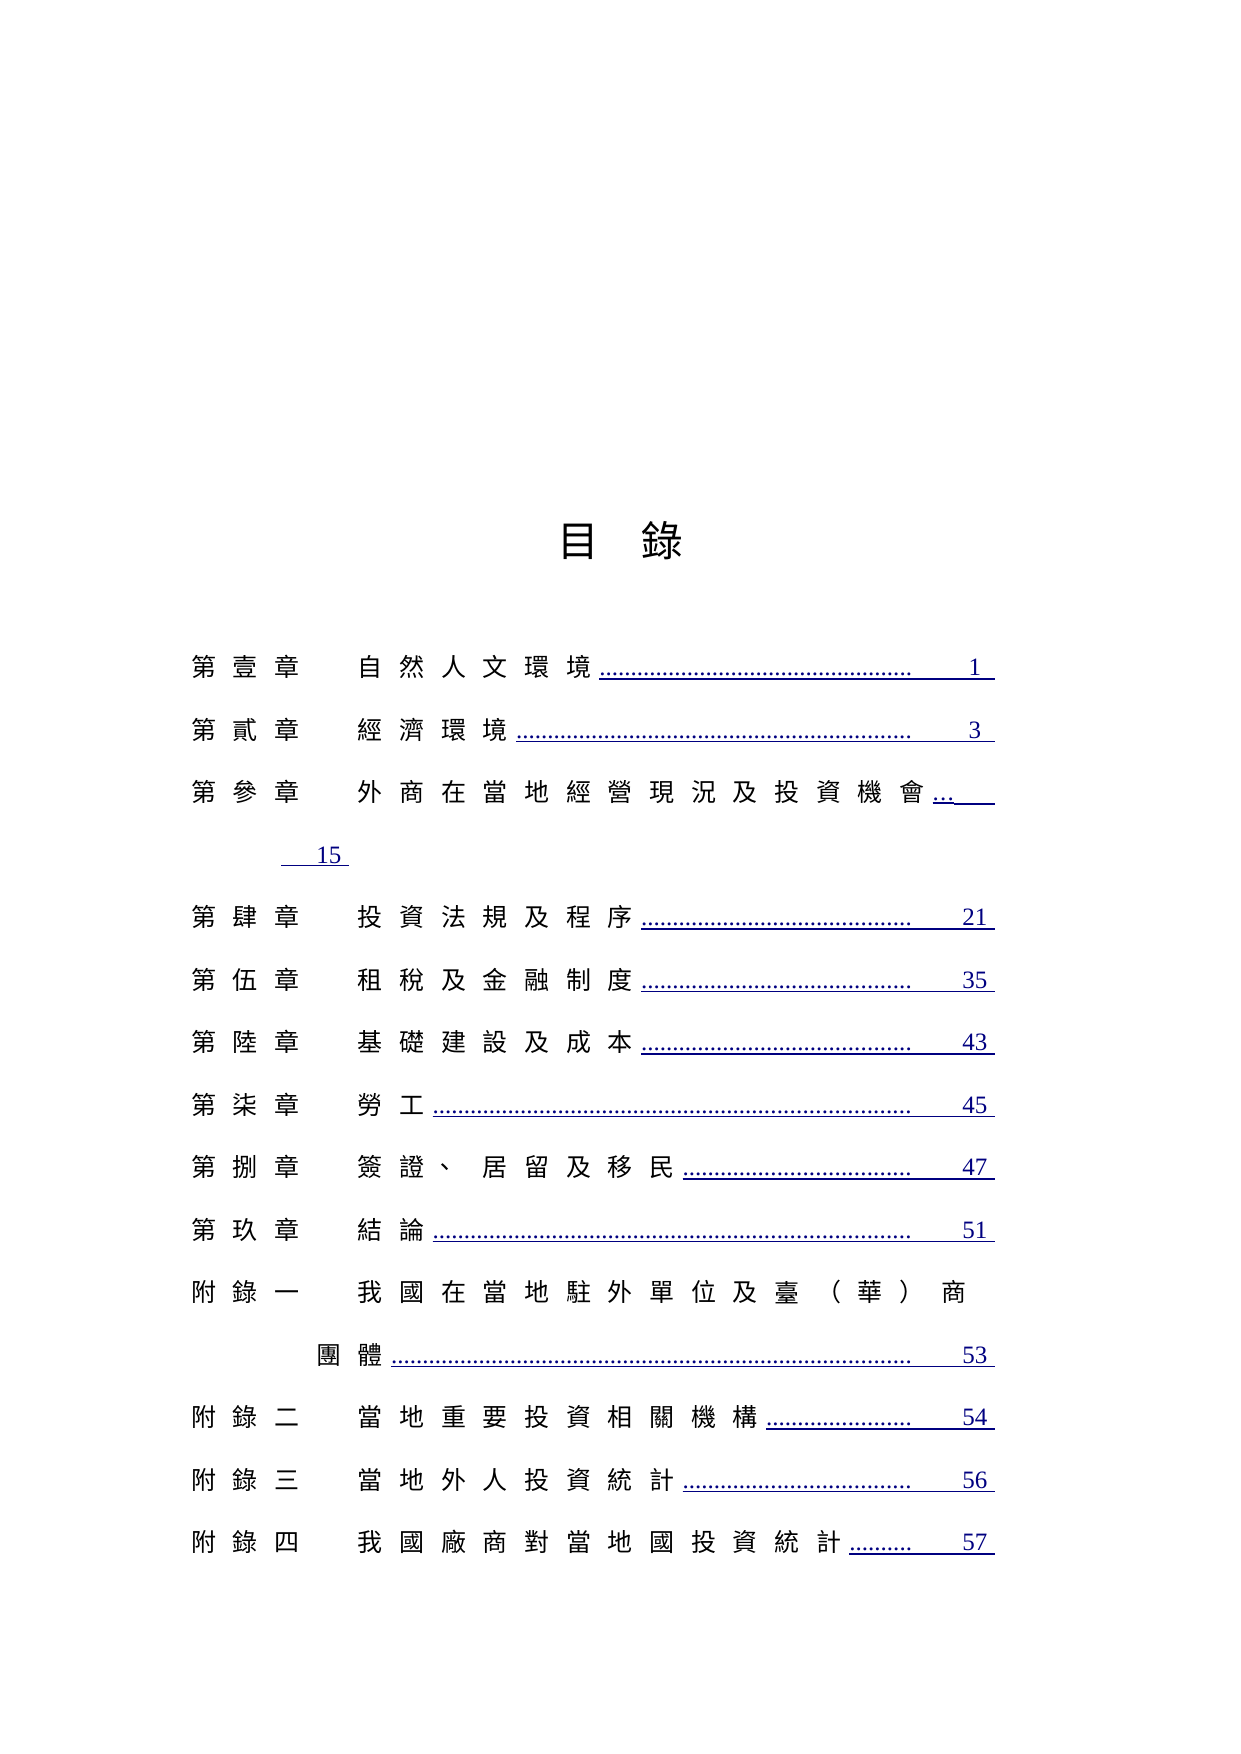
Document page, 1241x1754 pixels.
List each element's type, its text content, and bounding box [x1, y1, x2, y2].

text 第陸章 基礎建設及成本 43 [183, 1000, 995, 1063]
text 第伍章 租稅及金融制度 35 [183, 938, 995, 1000]
text 附錄一 我國在當地駐外單位及臺（華）商團體 53 [183, 1250, 995, 1375]
text 附錄二 當地重要投資相關機構 54 [183, 1375, 995, 1438]
text 第壹章 自然人文環境 1 [183, 625, 995, 688]
text 目 錄 [183, 500, 1058, 563]
text 第柒章 勞工 45 [183, 1063, 995, 1125]
text 附錄四 我國廠商對當地國投資統計 57 [183, 1500, 995, 1563]
text 第參章 外商在當地經營現況及投資機會 15 [183, 750, 995, 875]
text 第貳章 經濟環境 3 [183, 688, 995, 750]
text 附錄三 當地外人投資統計 56 [183, 1438, 995, 1500]
text 第捌章 簽證、居留及移民 47 [183, 1125, 995, 1188]
text 第玖章 結論 51 [183, 1188, 995, 1250]
text 第肆章 投資法規及程序 21 [183, 875, 995, 938]
